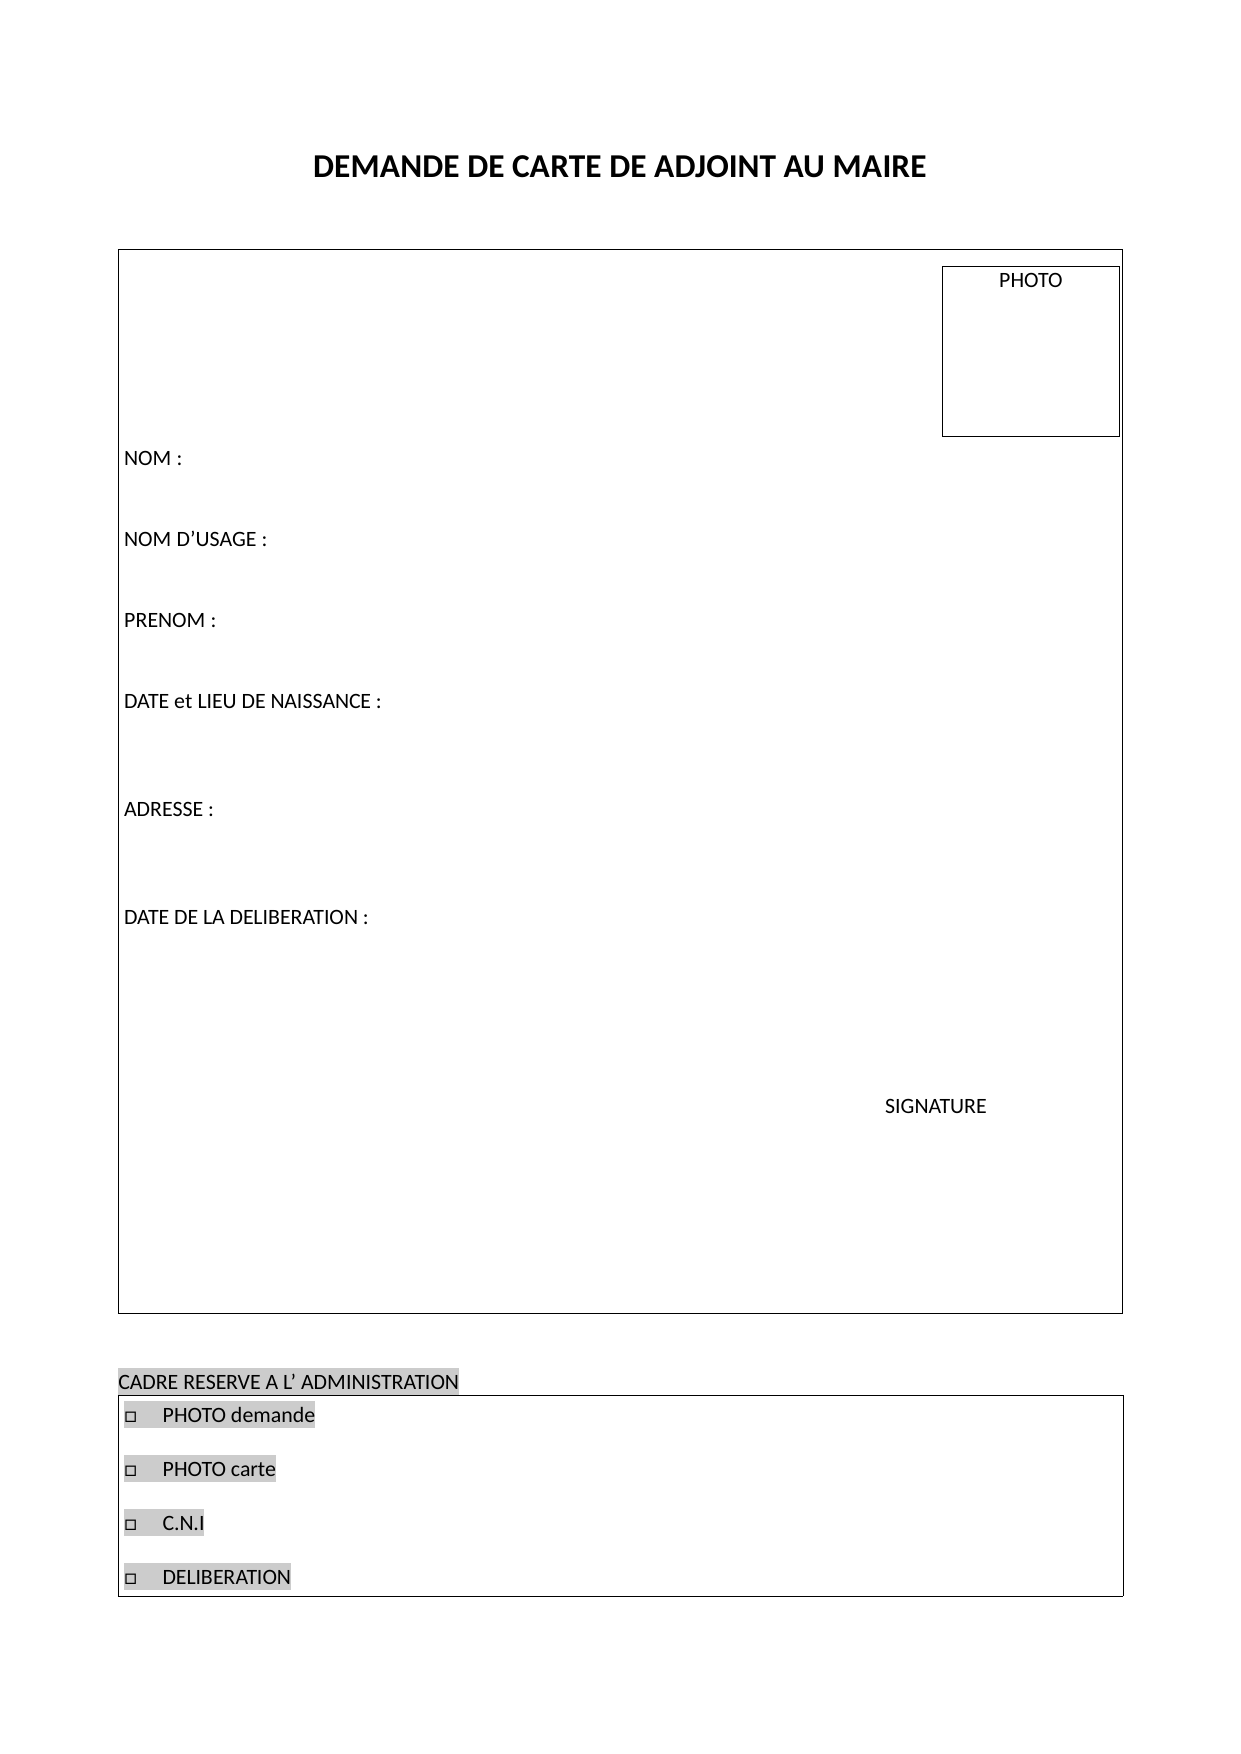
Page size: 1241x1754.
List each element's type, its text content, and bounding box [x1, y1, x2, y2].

text DEMANDE DE CARTE DE ADJOINT AU MAIRE [118, 145, 1122, 186]
table_header □ PHOTO demande □ PHOTO carte □ C.N.I □ DELIBERATION [119, 1396, 1123, 1596]
text CADRE RESERVE A L’ ADMINISTRATION [118, 1368, 1122, 1395]
table_header NOM : NOM D’USAGE : PRENOM : DATE et LIEU DE NAISSANCE : ADRESSE : DATE DE LA DELIBERATION : SIGNATURE [119, 250, 1122, 1313]
